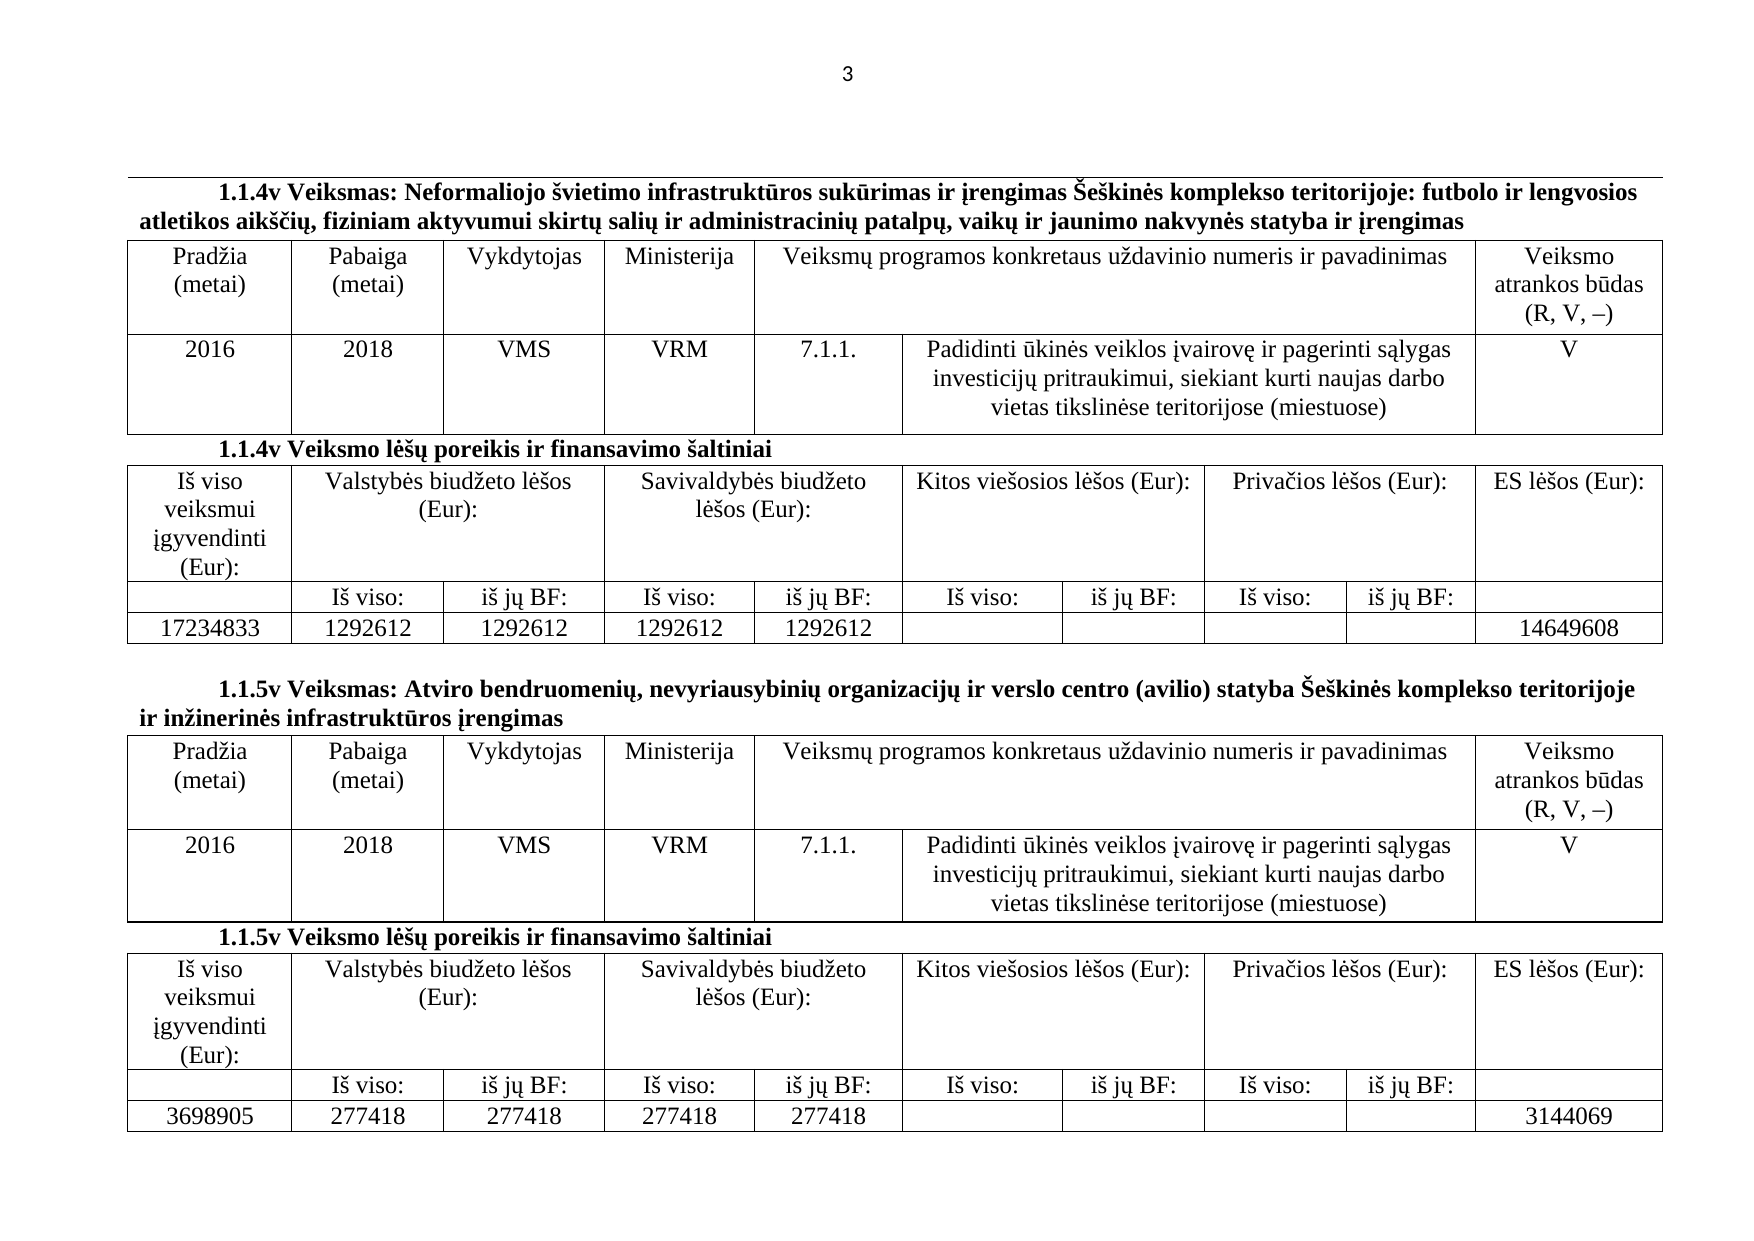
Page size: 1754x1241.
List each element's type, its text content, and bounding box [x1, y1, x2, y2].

table_cell [1205, 1101, 1346, 1131]
table_cell 1.1.4v Veiksmo lėšų poreikis ir finansavimo šaltiniai [128, 435, 1663, 465]
table_cell 2016 [128, 830, 291, 921]
table_cell 17234833 [128, 613, 291, 643]
table_cell [754, 644, 902, 674]
table_cell iš jų BF: [1347, 582, 1475, 612]
table_cell Privačios lėšos (Eur): [1205, 466, 1475, 581]
table_cell V [1476, 830, 1662, 921]
table_cell 1292612 [755, 613, 902, 643]
table_cell Iš viso: [605, 1070, 754, 1100]
table_cell iš jų BF: [755, 582, 902, 612]
table_cell Iš viso: [903, 1070, 1062, 1100]
table_cell Pabaiga (metai) [292, 241, 443, 333]
table_cell Padidinti ūkinės veiklos įvairovę ir pagerinti sąlygas investicijų pritraukimui, siekiant kurti naujas darbo vietas tikslinėse teritorijose (miestuose) [903, 335, 1475, 433]
table_cell 1.1.5v Veiksmo lėšų poreikis ir finansavimo šaltiniai [128, 923, 1663, 953]
table_cell Savivaldybės biudžeto lėšos (Eur): [605, 954, 902, 1069]
table_cell 1292612 [444, 613, 604, 643]
table_cell 1.1.4v Veiksmas: Neformaliojo švietimo infrastruktūros sukūrimas ir įrengimas Šeškinės komplekso teritorijoje: futbolo ir lengvosios atletikos aikščių, fiziniam aktyvumui skirtų salių ir administracinių patalpų, vaikų ir jaunimo nakvynės statyba ir įrengimas [128, 178, 1663, 240]
table_cell Kitos viešosios lėšos (Eur): [903, 466, 1204, 581]
table_cell [604, 644, 754, 674]
table_cell VRM [605, 830, 754, 921]
table_cell [1063, 644, 1204, 674]
table_cell Pabaiga (metai) [292, 736, 443, 829]
table_cell VMS [444, 830, 604, 921]
table_cell iš jų BF: [444, 1070, 604, 1100]
table_cell 1292612 [292, 613, 443, 643]
table_cell 14649608 [1476, 613, 1662, 643]
table_cell Pradžia (metai) [128, 241, 291, 333]
table_cell 277418 [605, 1101, 754, 1131]
table_cell V [1476, 335, 1662, 433]
table_cell VRM [605, 335, 754, 433]
table_cell [903, 1101, 1062, 1131]
table_cell 2016 [128, 335, 291, 433]
table_cell [1476, 1070, 1662, 1100]
table_cell iš jų BF: [1063, 582, 1204, 612]
table_cell Veiksmo atrankos būdas (R, V, –) [1476, 241, 1662, 333]
table_cell Savivaldybės biudžeto lėšos (Eur): [605, 466, 902, 581]
table_cell Iš viso: [1205, 1070, 1346, 1100]
table_cell 1292612 [605, 613, 754, 643]
table_cell [1205, 613, 1346, 643]
table_cell Valstybės biudžeto lėšos (Eur): [292, 466, 604, 581]
table_cell [128, 644, 292, 674]
table_cell [1346, 644, 1475, 674]
table_cell 2018 [292, 335, 443, 433]
table_cell [1475, 644, 1663, 674]
table_cell 277418 [292, 1101, 443, 1131]
table_cell Iš viso: [292, 582, 443, 612]
table_cell [444, 644, 604, 674]
table_cell ES lėšos (Eur): [1476, 954, 1662, 1069]
table_cell [128, 582, 291, 612]
table_cell 1.1.5v Veiksmas: Atviro bendruomenių, nevyriausybinių organizacijų ir verslo centro (avilio) statyba Šeškinės komplekso teritorijoje ir inžinerinės infrastruktūros įrengimas [128, 675, 1663, 735]
table_cell [1347, 613, 1475, 643]
table_cell Ministerija [605, 241, 754, 333]
table_cell [1476, 582, 1662, 612]
table_cell Iš viso: [605, 582, 754, 612]
table_cell [1347, 1101, 1475, 1131]
table_cell Iš viso: [903, 582, 1062, 612]
table_cell VMS [444, 335, 604, 433]
table_cell Pradžia (metai) [128, 736, 291, 829]
table_cell Privačios lėšos (Eur): [1205, 954, 1475, 1069]
table_cell Ministerija [605, 736, 754, 829]
table_cell Iš viso: [292, 1070, 443, 1100]
table_cell iš jų BF: [1347, 1070, 1475, 1100]
table_cell Vykdytojas [444, 736, 604, 829]
table_cell [128, 1070, 291, 1100]
table_cell 277418 [755, 1101, 902, 1131]
table_cell 7.1.1. [755, 830, 902, 921]
table_cell 3144069 [1476, 1101, 1662, 1131]
table_cell 7.1.1. [755, 335, 902, 433]
table_cell ES lėšos (Eur): [1476, 466, 1662, 581]
table_cell [292, 644, 444, 674]
table_cell 277418 [444, 1101, 604, 1131]
table_cell iš jų BF: [1063, 1070, 1204, 1100]
table_cell [903, 613, 1062, 643]
table_cell [1204, 644, 1346, 674]
table_cell Veiksmo atrankos būdas (R, V, –) [1476, 736, 1662, 829]
table_cell 3698905 [128, 1101, 291, 1131]
table_cell Iš viso veiksmui įgyvendinti (Eur): [128, 954, 291, 1069]
table_cell Valstybės biudžeto lėšos (Eur): [292, 954, 604, 1069]
table_cell iš jų BF: [444, 582, 604, 612]
table_cell Veiksmų programos konkretaus uždavinio numeris ir pavadinimas [755, 241, 1475, 333]
table_cell [1063, 613, 1204, 643]
table_cell 2018 [292, 830, 443, 921]
table_cell [1063, 1101, 1204, 1131]
table_cell Vykdytojas [444, 241, 604, 333]
table_cell Iš viso veiksmui įgyvendinti (Eur): [128, 466, 291, 581]
table_cell [902, 644, 1063, 674]
table_cell Padidinti ūkinės veiklos įvairovę ir pagerinti sąlygas investicijų pritraukimui, siekiant kurti naujas darbo vietas tikslinėse teritorijose (miestuose) [903, 830, 1475, 921]
table_cell iš jų BF: [755, 1070, 902, 1100]
table_cell Kitos viešosios lėšos (Eur): [903, 954, 1204, 1069]
table_cell Veiksmų programos konkretaus uždavinio numeris ir pavadinimas [755, 736, 1475, 829]
table_cell Iš viso: [1205, 582, 1346, 612]
